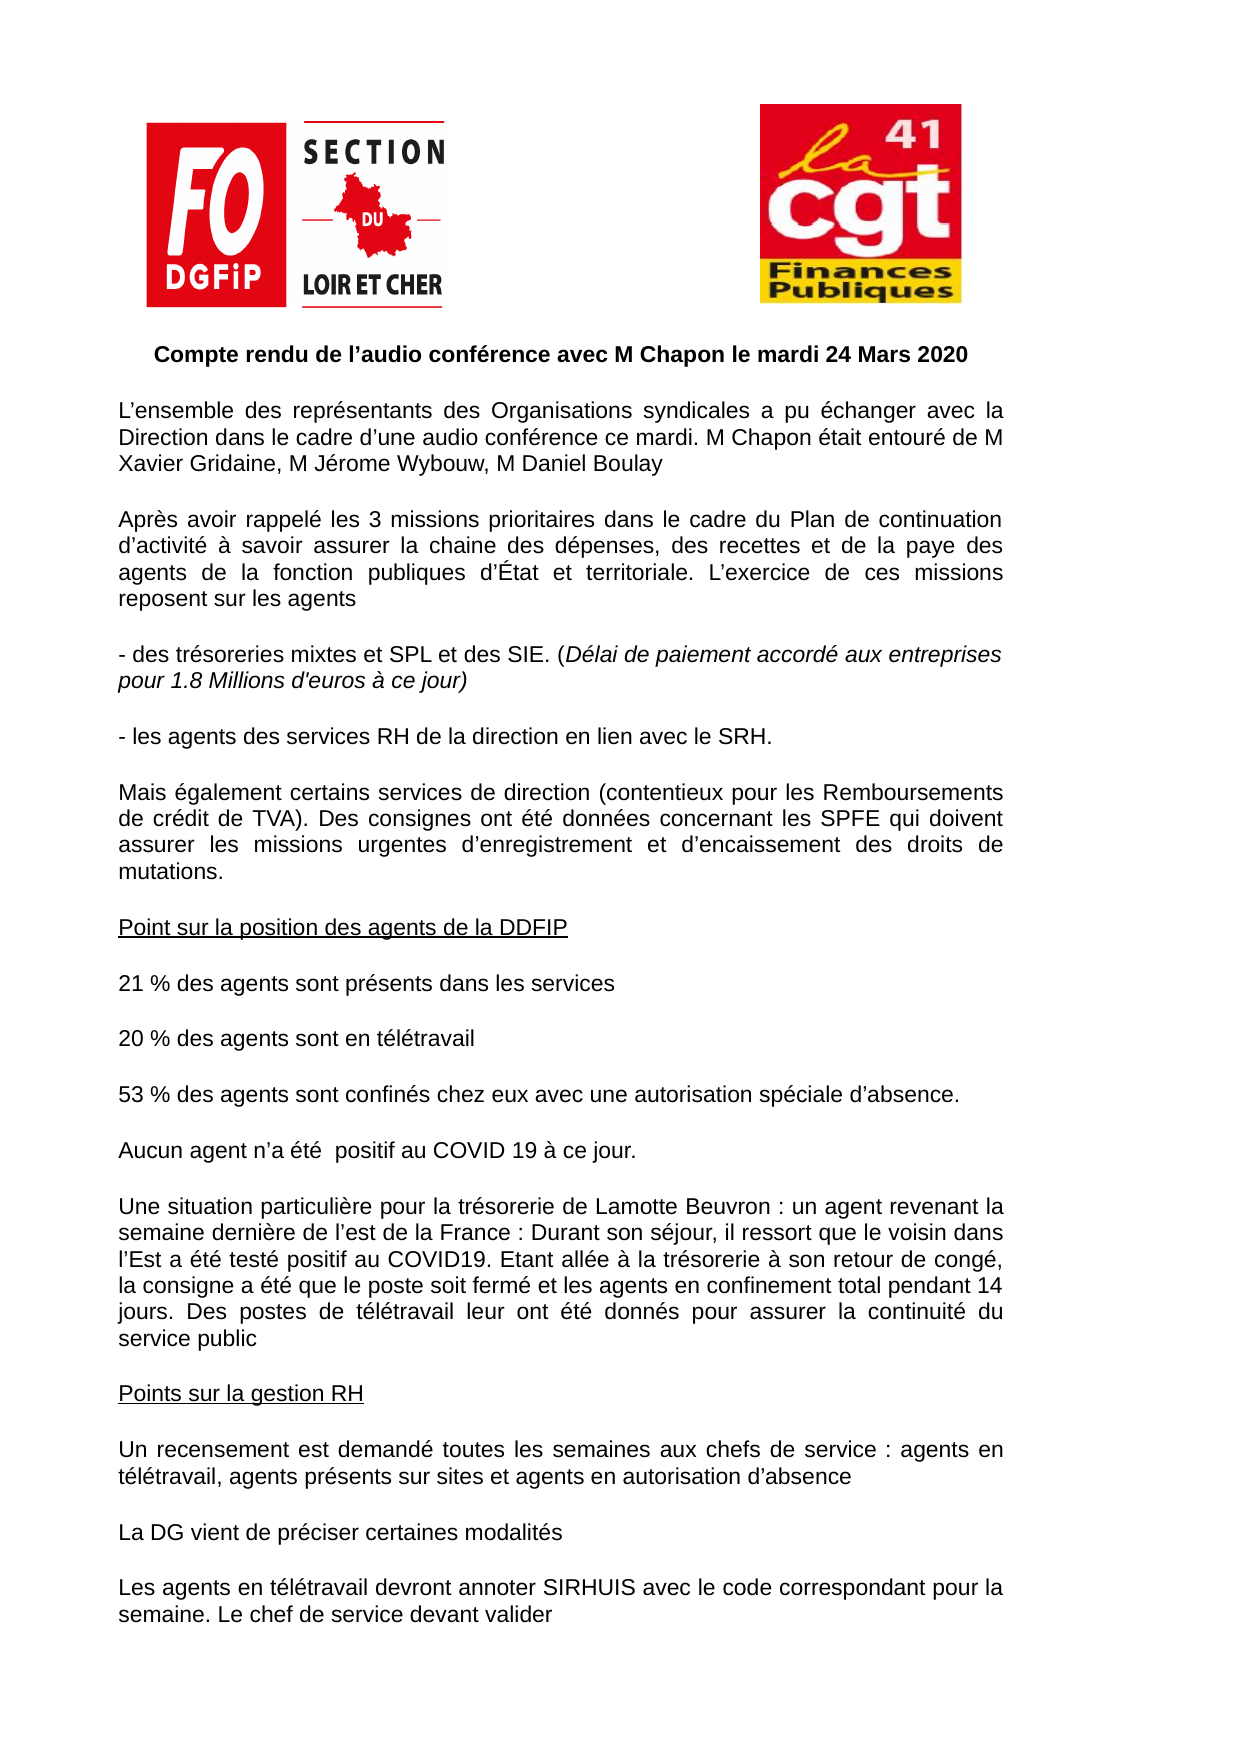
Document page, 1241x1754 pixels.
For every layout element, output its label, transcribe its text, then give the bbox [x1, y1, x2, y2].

text Une situation particulière pour la trésorerie de Lamotte Beuvron : un agent revenant la semaine dernière de l’est de la France : Durant son séjour, il ressort que le voisin dans l’Est a été testé positif au COVID19. Etant allée à la trésorerie à son retour de congé, la consigne a été que le poste soit fermé et les agents en confinement total pendant 14 jours. Des postes de télétravail leur ont été donnés pour assurer la continuité du service public [118, 1193, 1004, 1351]
text Les agents en télétravail devront annoter SIRHUIS avec le code correspondant pour la semaine. Le chef de service devant valider [118, 1574, 1004, 1627]
text Aucun agent n’a été positif au COVID 19 à ce jour. [118, 1137, 1004, 1163]
text - des trésoreries mixtes et SPL et des SIE. (Délai de paiement accordé aux entreprises pour 1.8 Millions d'euros à ce jour) [118, 641, 1004, 693]
text La DG vient de préciser certaines modalités [118, 1518, 1004, 1545]
text 21 % des agents sont présents dans les services [118, 969, 1004, 996]
text Après avoir rappelé les 3 missions prioritaires dans le cadre du Plan de continuation d’activité à savoir assurer la chaine des dépenses, des recettes et de la paye des agents de la fonction publiques d’État et territoriale. L’exercice de ces missions reposent sur les agents [118, 506, 1004, 611]
text Point sur la position des agents de la DDFIP [118, 914, 1004, 940]
text Un recensement est demandé toutes les semaines aux chefs de service : agents en télétravail, agents présents sur sites et agents en autorisation d’absence [118, 1436, 1004, 1489]
text - les agents des services RH de la direction en lien avec le SRH. [118, 723, 1004, 749]
text 53 % des agents sont confinés chez eux avec une autorisation spéciale d’absence. [118, 1081, 1004, 1107]
text Compte rendu de l’audio conférence avec M Chapon le mardi 24 Mars 2020 [118, 341, 1004, 368]
text Points sur la gestion RH [118, 1380, 1004, 1407]
text Mais également certains services de direction (contentieux pour les Remboursements de crédit de TVA). Des consignes ont été données concernant les SPFE qui doivent assurer les missions urgentes d’enregistrement et d’encaissement des droits de mutations. [118, 779, 1004, 884]
text L’ensemble des représentants des Organisations syndicales a pu échanger avec la Direction dans le cadre d’une audio conférence ce mardi. M Chapon était entouré de M Xavier Gridaine, M Jérome Wybouw, M Daniel Boulay [118, 397, 1004, 476]
picture [760, 104, 963, 304]
text 20 % des agents sont en télétravail [118, 1025, 1004, 1052]
